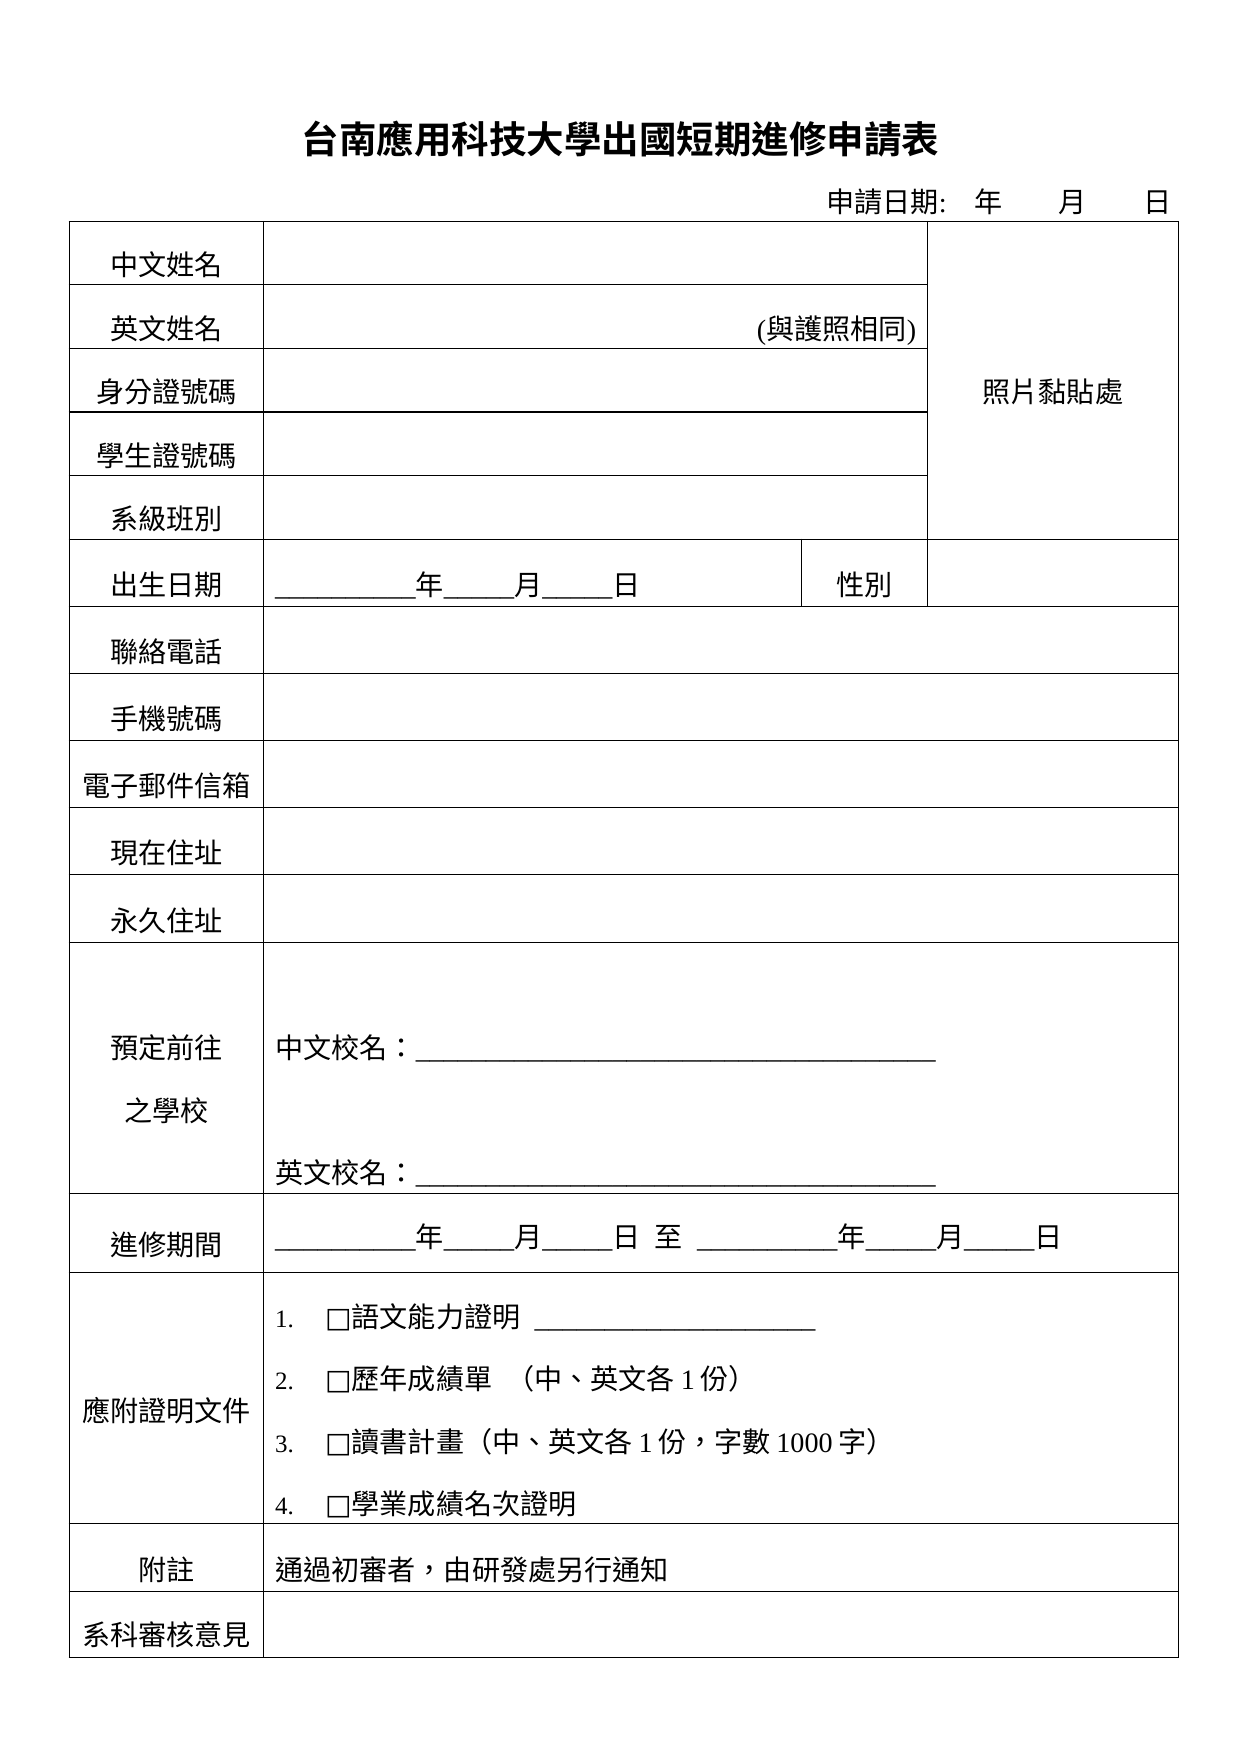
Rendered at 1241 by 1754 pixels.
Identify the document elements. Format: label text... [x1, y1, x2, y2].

table_cell [264, 741, 1178, 807]
table_cell 附註 [70, 1524, 263, 1591]
table_cell (與護照相同) [264, 285, 927, 348]
table_cell [264, 476, 927, 538]
table_cell [264, 875, 1178, 942]
table_cell 通過初審者，由研發處另行通知 [264, 1524, 1178, 1591]
table_header 照片黏貼處 [928, 222, 1178, 538]
table_cell 系科審核意見 [70, 1592, 263, 1657]
table_cell 永久住址 [70, 875, 263, 942]
table_cell 電子郵件信箱 [70, 741, 263, 807]
table_cell □語文能力證明 ____________________ □歷年成績單 （中、英文各1份） □讀書計畫（中、英文各1份，字數1000字） □學業成績名次證明 [264, 1273, 1178, 1523]
table_cell 身分證號碼 [70, 349, 263, 411]
table_cell 性別 [802, 540, 927, 606]
table_cell 手機號碼 [70, 674, 263, 740]
table_cell [264, 674, 1178, 740]
table_cell [928, 540, 1178, 606]
table_cell 出生日期 [70, 540, 263, 606]
table_cell 聯絡電話 [70, 607, 263, 673]
table_cell 應附證明文件 [70, 1273, 263, 1523]
table_cell [264, 1592, 1178, 1657]
table_cell __________年_____月_____日 至 __________年_____月_____日 [264, 1194, 1178, 1272]
table_header [264, 222, 927, 284]
text 台南應用科技大學出國短期進修申請表 [69, 96, 1171, 158]
table_cell 預定前往 之學校 [70, 943, 263, 1193]
text 申請日期: 年 月 日 [69, 158, 1171, 221]
table_cell 進修期間 [70, 1194, 263, 1272]
table_cell __________年_____月_____日 [264, 540, 801, 606]
table_cell 現在住址 [70, 808, 263, 874]
table_cell 英文姓名 [70, 285, 263, 348]
table_cell 系級班別 [70, 476, 263, 538]
table_cell 中文校名：_____________________________________ 英文校名：_____________________________________ [264, 943, 1178, 1193]
table_cell [264, 607, 1178, 673]
table_header 中文姓名 [70, 222, 263, 284]
table_cell [264, 349, 927, 411]
table_cell [264, 413, 927, 475]
table_cell 學生證號碼 [70, 413, 263, 475]
table_cell [264, 808, 1178, 874]
